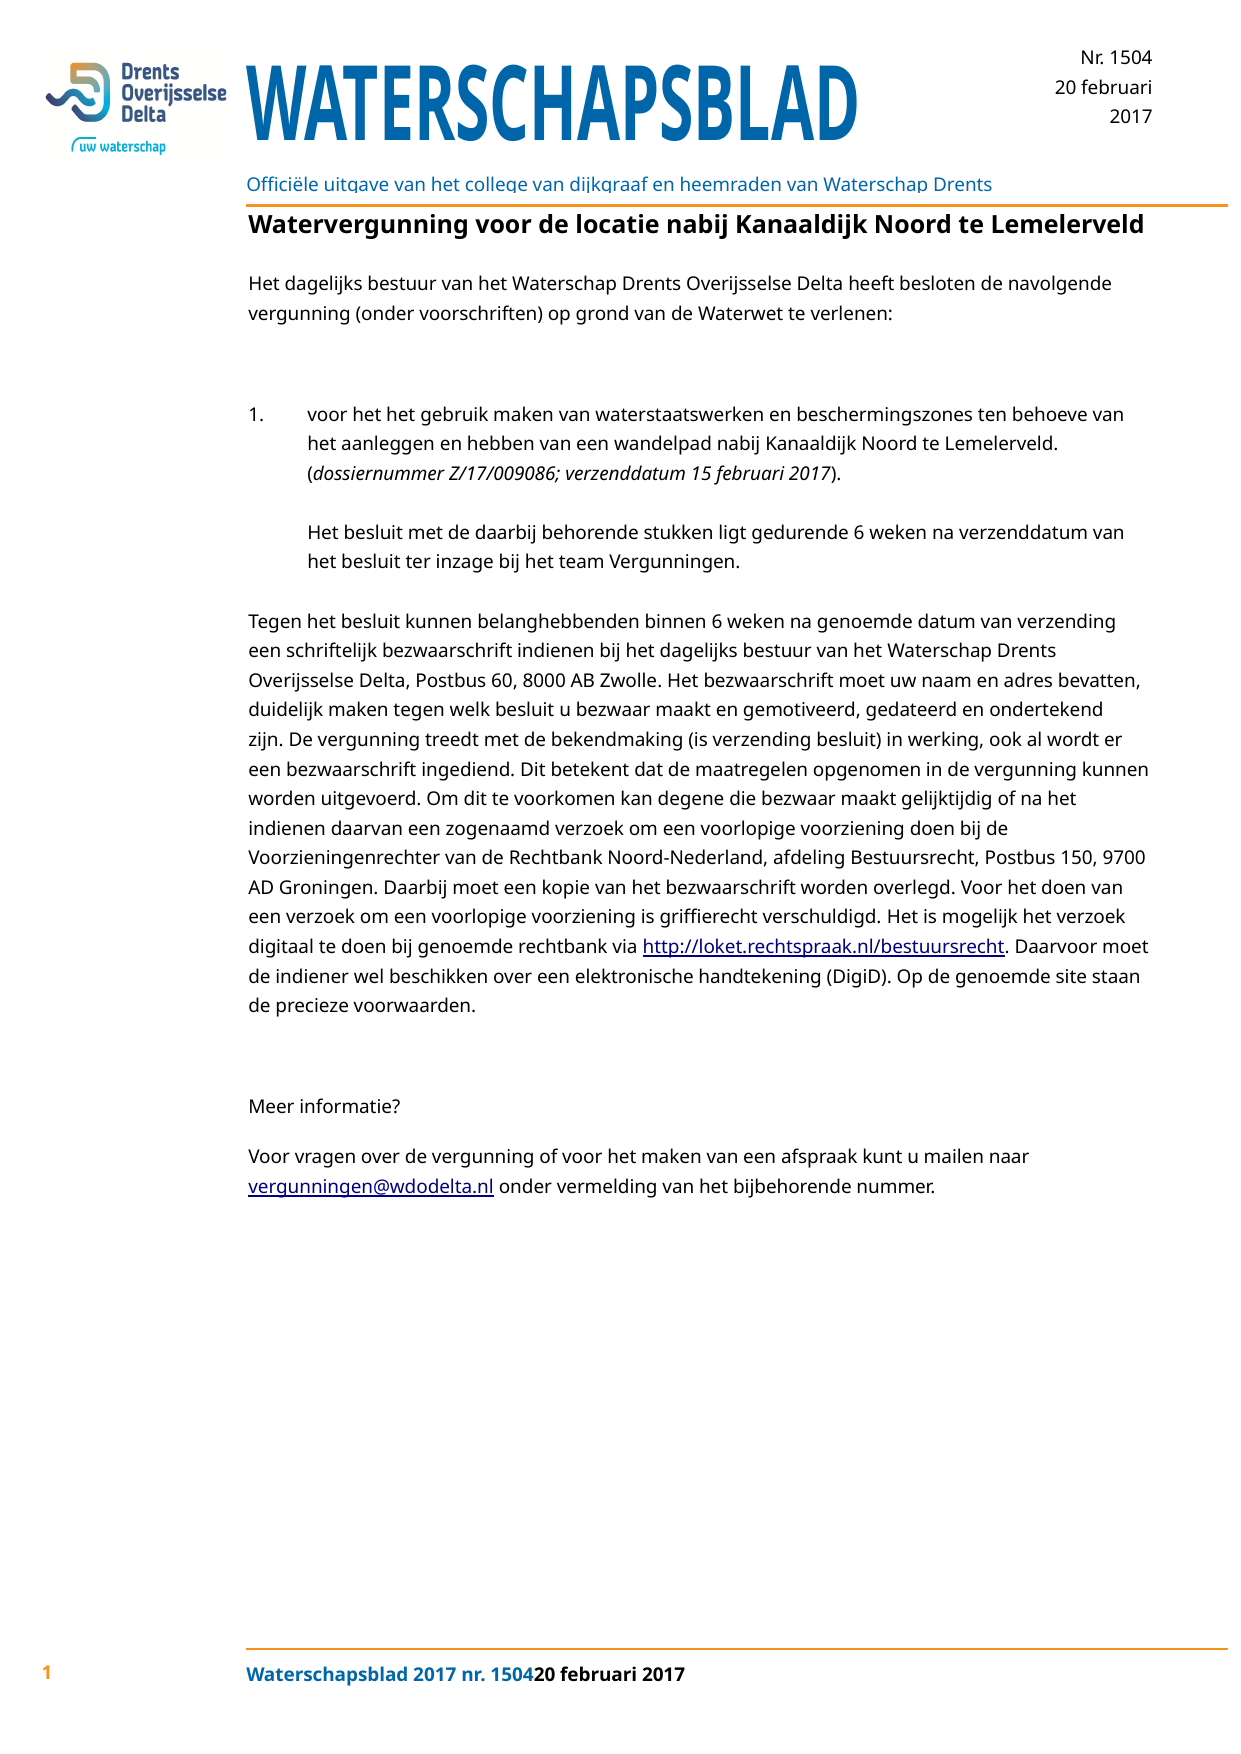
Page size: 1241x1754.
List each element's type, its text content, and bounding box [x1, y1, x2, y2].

text Voor vragen over de vergunning of voor het maken van een afspraak kunt u mailen naar vergunningen@wdodelta.nl onder vermelding van het bijbehorende nummer. [248, 1144, 1152, 1199]
text Meer informatie? [248, 1093, 1152, 1119]
text Watervergunning voor de locatie nabij Kanaaldijk Noord te Lemelerveld [248, 207, 1152, 241]
list voor het het gebruik maken van waterstaatswerken en beschermingszones ten behoeve van het aanleggen en hebben van een wandelpad nabij Kanaaldijk Noord te Lemelerveld. (dossiernummer Z/17/009086; verzenddatum 15 februari 2017). [248, 401, 1152, 486]
text Tegen het besluit kunnen belanghebbenden binnen 6 weken na genoemde datum van verzending een schriftelijk bezwaarschrift indienen bij het dagelijks bestuur van het Waterschap Drents Overijsselse Delta, Postbus 60, 8000 AB Zwolle. Het bezwaarschrift moet uw naam en adres bevatten, duidelijk maken tegen welk besluit u bezwaar maakt en gemotiveerd, gedateerd en ondertekend zijn. De vergunning treedt met de bekendmaking (is verzending besluit) in werking, ook al wordt er een bezwaarschrift ingediend. Dit betekent dat de maatregelen opgenomen in de vergunning kunnen worden uitgevoerd. Om dit te voorkomen kan degene die bezwaar maakt gelijktijdig of na het indienen daarvan een zogenaamd verzoek om een voorlopige voorziening doen bij de Voorzieningenrechter van de Rechtbank Noord-Nederland, afdeling Bestuursrecht, Postbus 150, 9700 AD Groningen. Daarbij moet een kopie van het bezwaarschrift worden overlegd. Voor het doen van een verzoek om een voorlopige voorziening is griffierecht verschuldigd. Het is mogelijk het verzoek digitaal te doen bij genoemde rechtbank via http://loket.rechtspraak.nl/bestuursrecht. Daarvoor moet de indiener wel beschikken over een elektronische handtekening (DigiD). Op de genoemde site staan de precieze voorwaarden. [248, 608, 1152, 1018]
picture [41, 47, 231, 172]
list Het besluit met de daarbij behorende stukken ligt gedurende 6 weken na verzenddatum van het besluit ter inzage bij het team Vergunningen. [248, 519, 1152, 574]
text Het dagelijks bestuur van het Waterschap Drents Overijsselse Delta heeft besloten de navolgende vergunning (onder voorschriften) op grond van de Waterwet te verlenen: [248, 270, 1152, 326]
